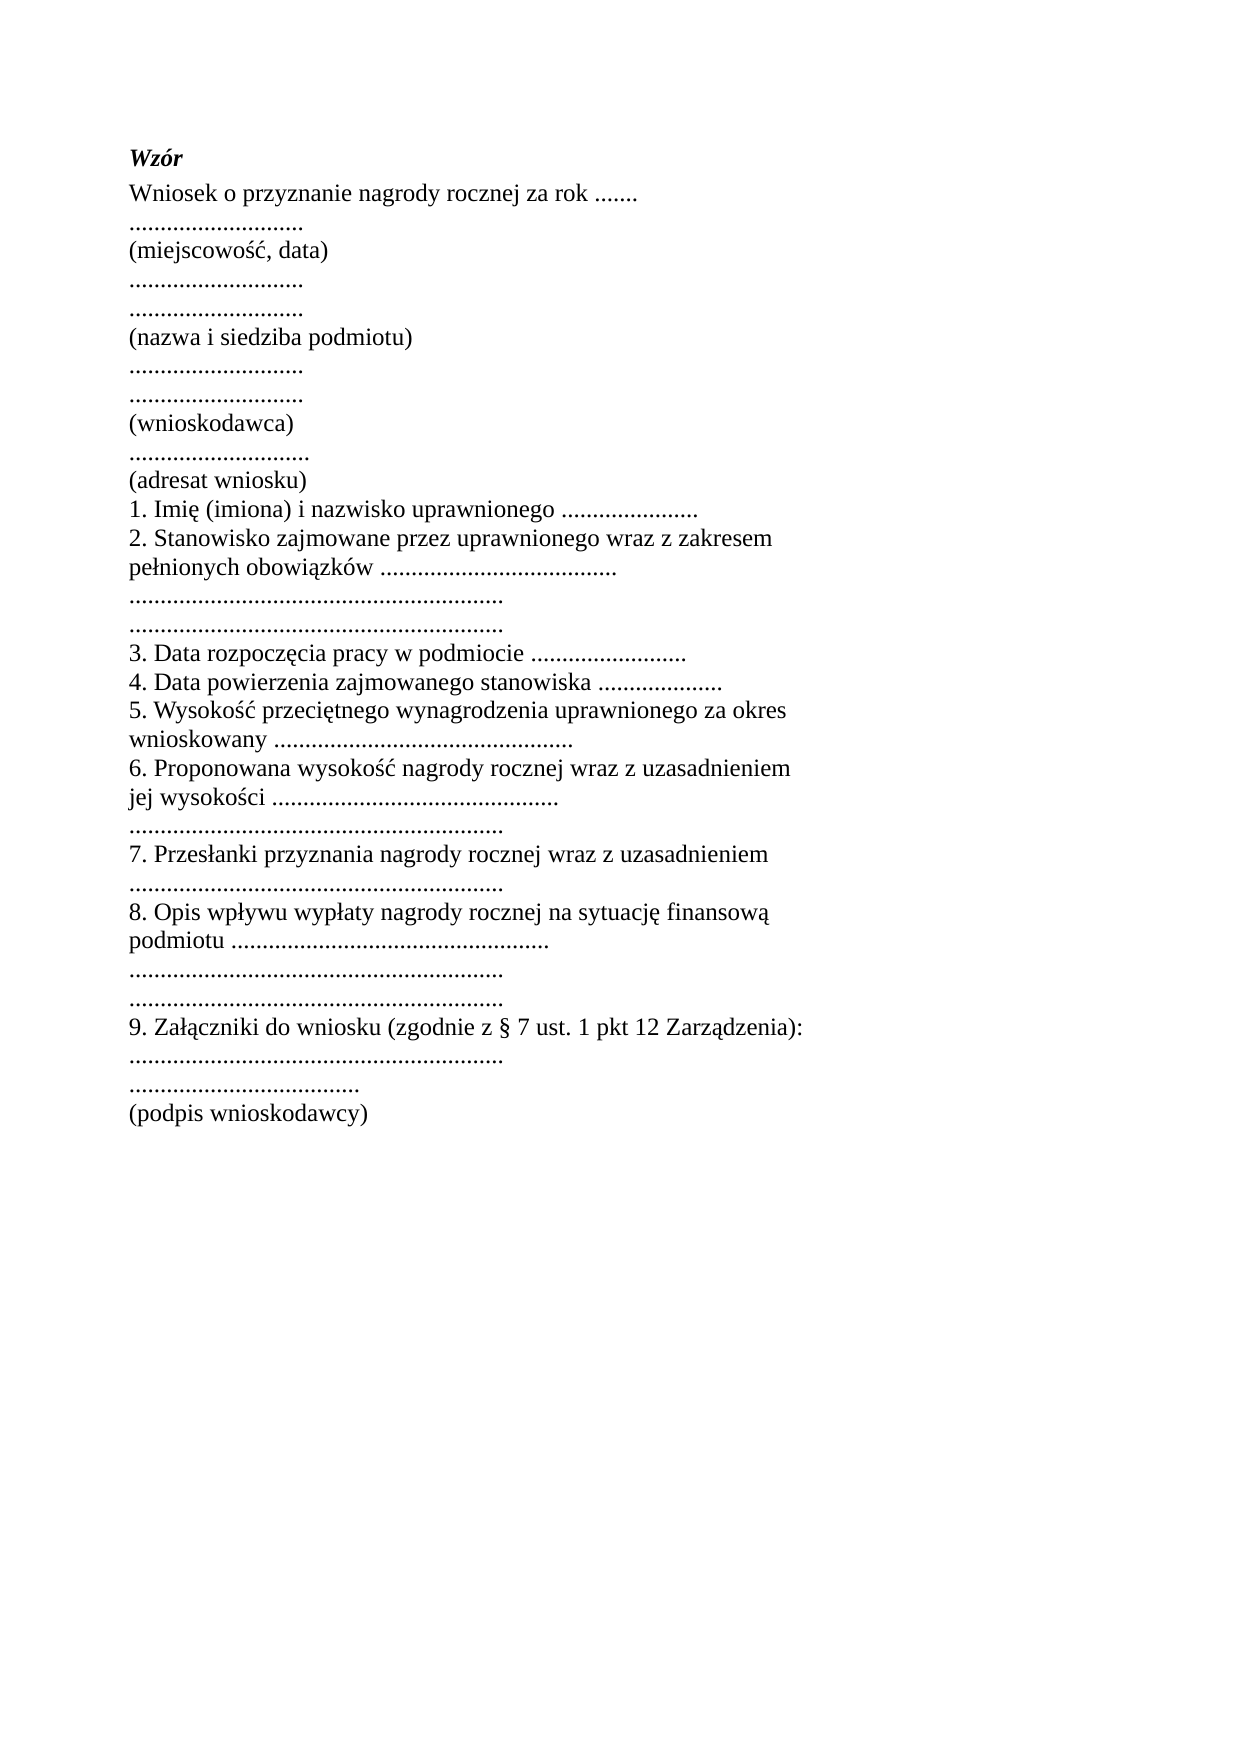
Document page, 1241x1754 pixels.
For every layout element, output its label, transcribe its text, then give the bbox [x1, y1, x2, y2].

text ............................ [128, 351, 1122, 379]
text ............................. [128, 437, 1122, 466]
text podmiotu ................................................... [128, 926, 1122, 954]
text 1. Imię (imiona) i nazwisko uprawnionego ...................... [128, 494, 1122, 523]
text 4. Data powierzenia zajmowanego stanowiska .................... [128, 667, 1122, 696]
text ............................................................ [128, 581, 1122, 609]
text 2. Stanowisko zajmowane przez uprawnionego wraz z zakresem [128, 523, 1122, 552]
text ............................................................ [128, 954, 1122, 983]
text (wnioskodawca) [128, 408, 1122, 437]
subtitle Wzór [128, 143, 1122, 172]
text (podpis wnioskodawcy) [128, 1098, 1122, 1127]
text ............................ [128, 379, 1122, 408]
text ............................ [128, 264, 1122, 293]
text (miejscowość, data) [128, 236, 1122, 264]
text jej wysokości .............................................. [128, 782, 1122, 811]
text 6. Proponowana wysokość nagrody rocznej wraz z uzasadnieniem [128, 753, 1122, 782]
text 7. Przesłanki przyznania nagrody rocznej wraz z uzasadnieniem [128, 839, 1122, 868]
text ............................................................ [128, 868, 1122, 897]
text 3. Data rozpoczęcia pracy w podmiocie ......................... [128, 638, 1122, 667]
text ............................ [128, 293, 1122, 322]
text 9. Załączniki do wniosku (zgodnie z § 7 ust. 1 pkt 12 Zarządzenia): [128, 1012, 1122, 1041]
text ............................................................ [128, 1041, 1122, 1069]
text ............................................................ [128, 609, 1122, 638]
text (adresat wniosku) [128, 466, 1122, 494]
text Wniosek o przyznanie nagrody rocznej za rok ....... [128, 178, 1122, 207]
text ............................ [128, 207, 1122, 236]
text (nazwa i siedziba podmiotu) [128, 322, 1122, 351]
text wnioskowany ................................................ [128, 724, 1122, 753]
text ..................................... [128, 1069, 1122, 1098]
text ............................................................ [128, 983, 1122, 1012]
text ............................................................ [128, 811, 1122, 839]
text 8. Opis wpływu wypłaty nagrody rocznej na sytuację finansową [128, 897, 1122, 926]
text pełnionych obowiązków ...................................... [128, 552, 1122, 581]
text 5. Wysokość przeciętnego wynagrodzenia uprawnionego za okres [128, 696, 1122, 724]
